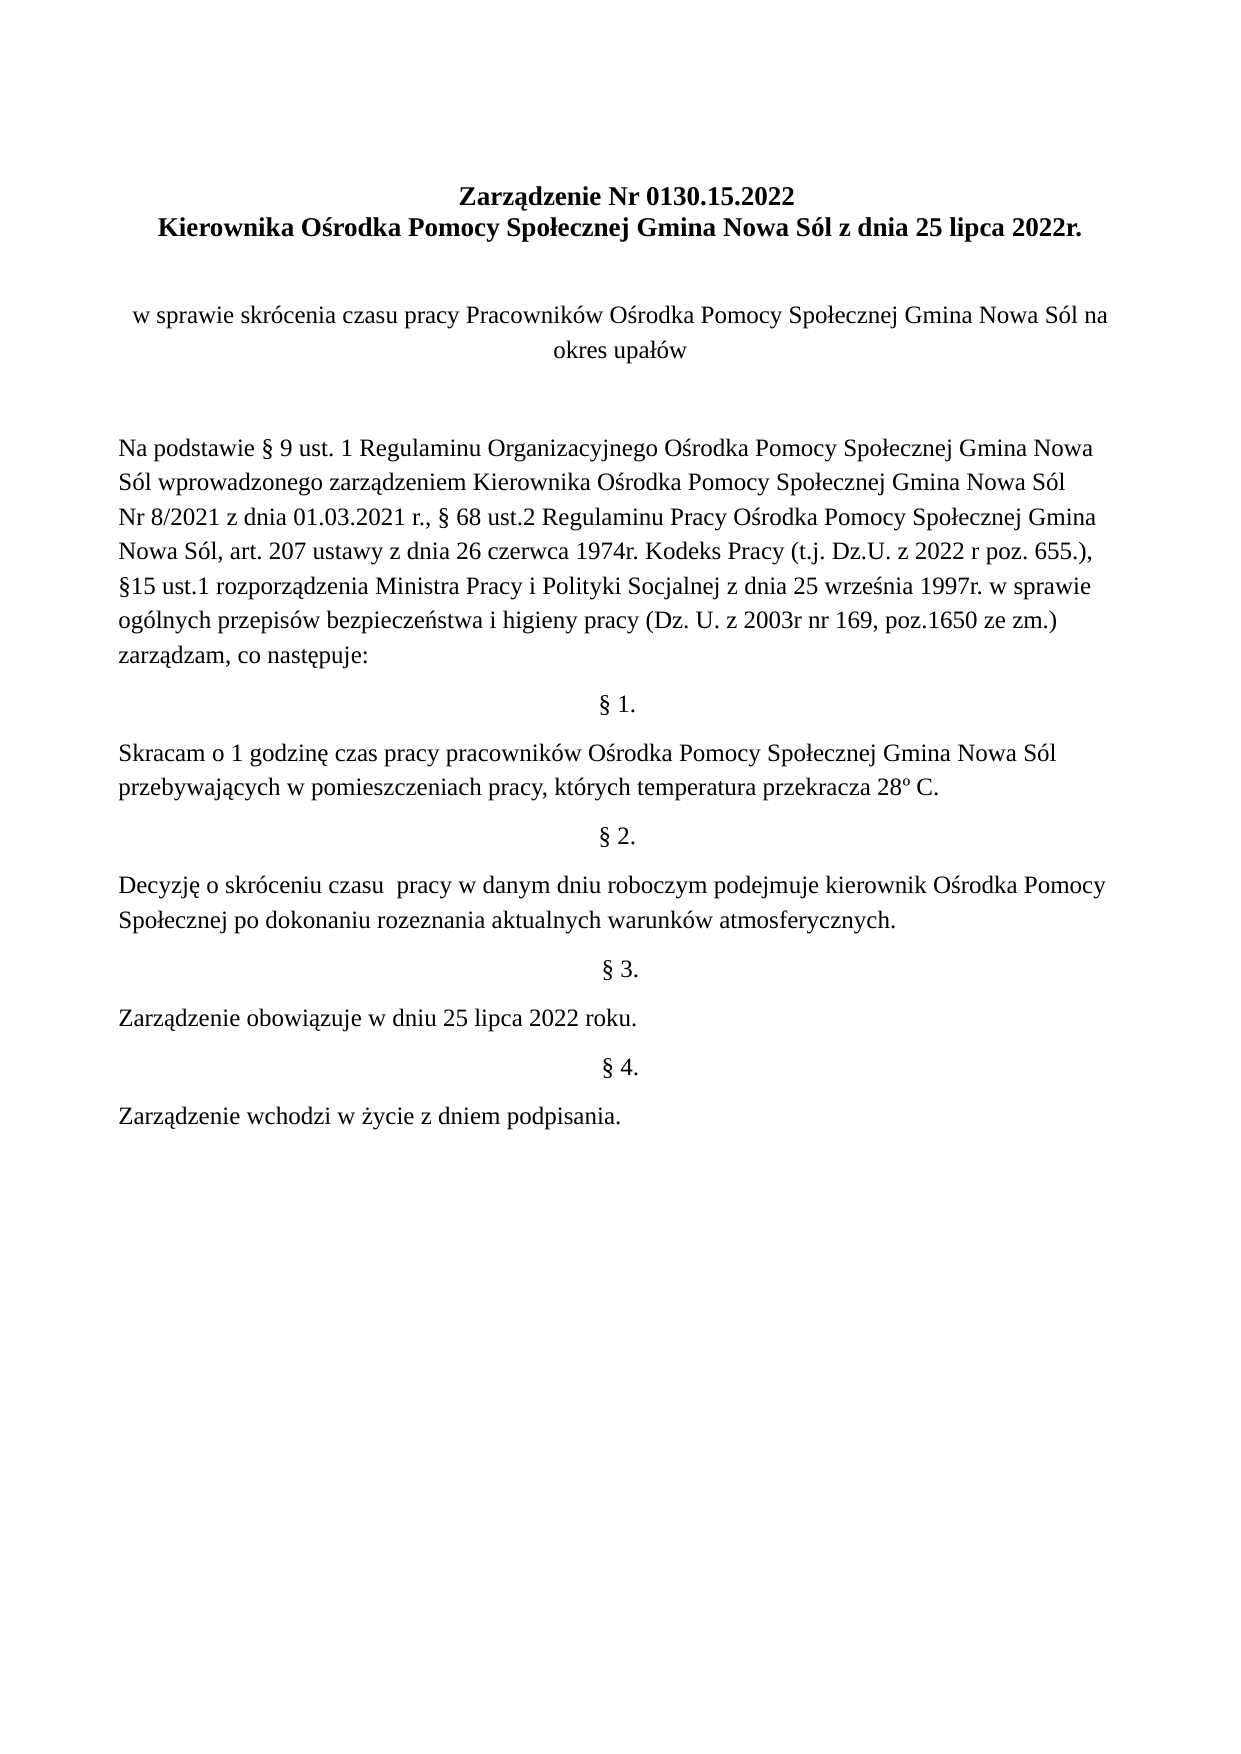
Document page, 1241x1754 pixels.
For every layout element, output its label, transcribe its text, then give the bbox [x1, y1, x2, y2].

text Zarządzenie Nr 0130.15.2022 [118, 180, 1122, 212]
text w sprawie skrócenia czasu pracy Pracowników Ośrodka Pomocy Społecznej Gmina Nowa Sól na okres upałów [118, 300, 1122, 363]
text Zarządzenie wchodzi w życie z dniem podpisania. [118, 1101, 1122, 1130]
text § 1. [118, 689, 1122, 717]
text § 2. [118, 821, 1122, 850]
text Zarządzenie obowiązuje w dniu 25 lipca 2022 roku. [118, 1003, 1122, 1032]
text Kierownika Ośrodka Pomocy Społecznej Gmina Nowa Sól z dnia 25 lipca 2022r. [118, 212, 1122, 243]
text Decyzję o skróceniu czasu pracy w danym dniu roboczym podejmuje kierownik Ośrodka Pomocy Społecznej po dokonaniu rozeznania aktualnych warunków atmosferycznych. [118, 870, 1122, 934]
text Skracam o 1 godzinę czas pracy pracowników Ośrodka Pomocy Społecznej Gmina Nowa Sól przebywających w pomieszczeniach pracy, których temperatura przekracza 28º C. [118, 738, 1122, 801]
text § 4. [118, 1052, 1122, 1081]
text § 3. [118, 954, 1122, 983]
text Na podstawie § 9 ust. 1 Regulaminu Organizacyjnego Ośrodka Pomocy Społecznej Gmina Nowa Sól wprowadzonego zarządzeniem Kierownika Ośrodka Pomocy Społecznej Gmina Nowa Sól Nr 8/2021 z dnia 01.03.2021 r., § 68 ust.2 Regulaminu Pracy Ośrodka Pomocy Społecznej Gmina Nowa Sól, art. 207 ustawy z dnia 26 czerwca 1974r. Kodeks Pracy (t.j. Dz.U. z 2022 r poz. 655.), §15 ust.1 rozporządzenia Ministra Pracy i Polityki Socjalnej z dnia 25 września 1997r. w sprawie ogólnych przepisów bezpieczeństwa i higieny pracy (Dz. U. z 2003r nr 169, poz.1650 ze zm.) zarządzam, co następuje: [118, 433, 1122, 668]
